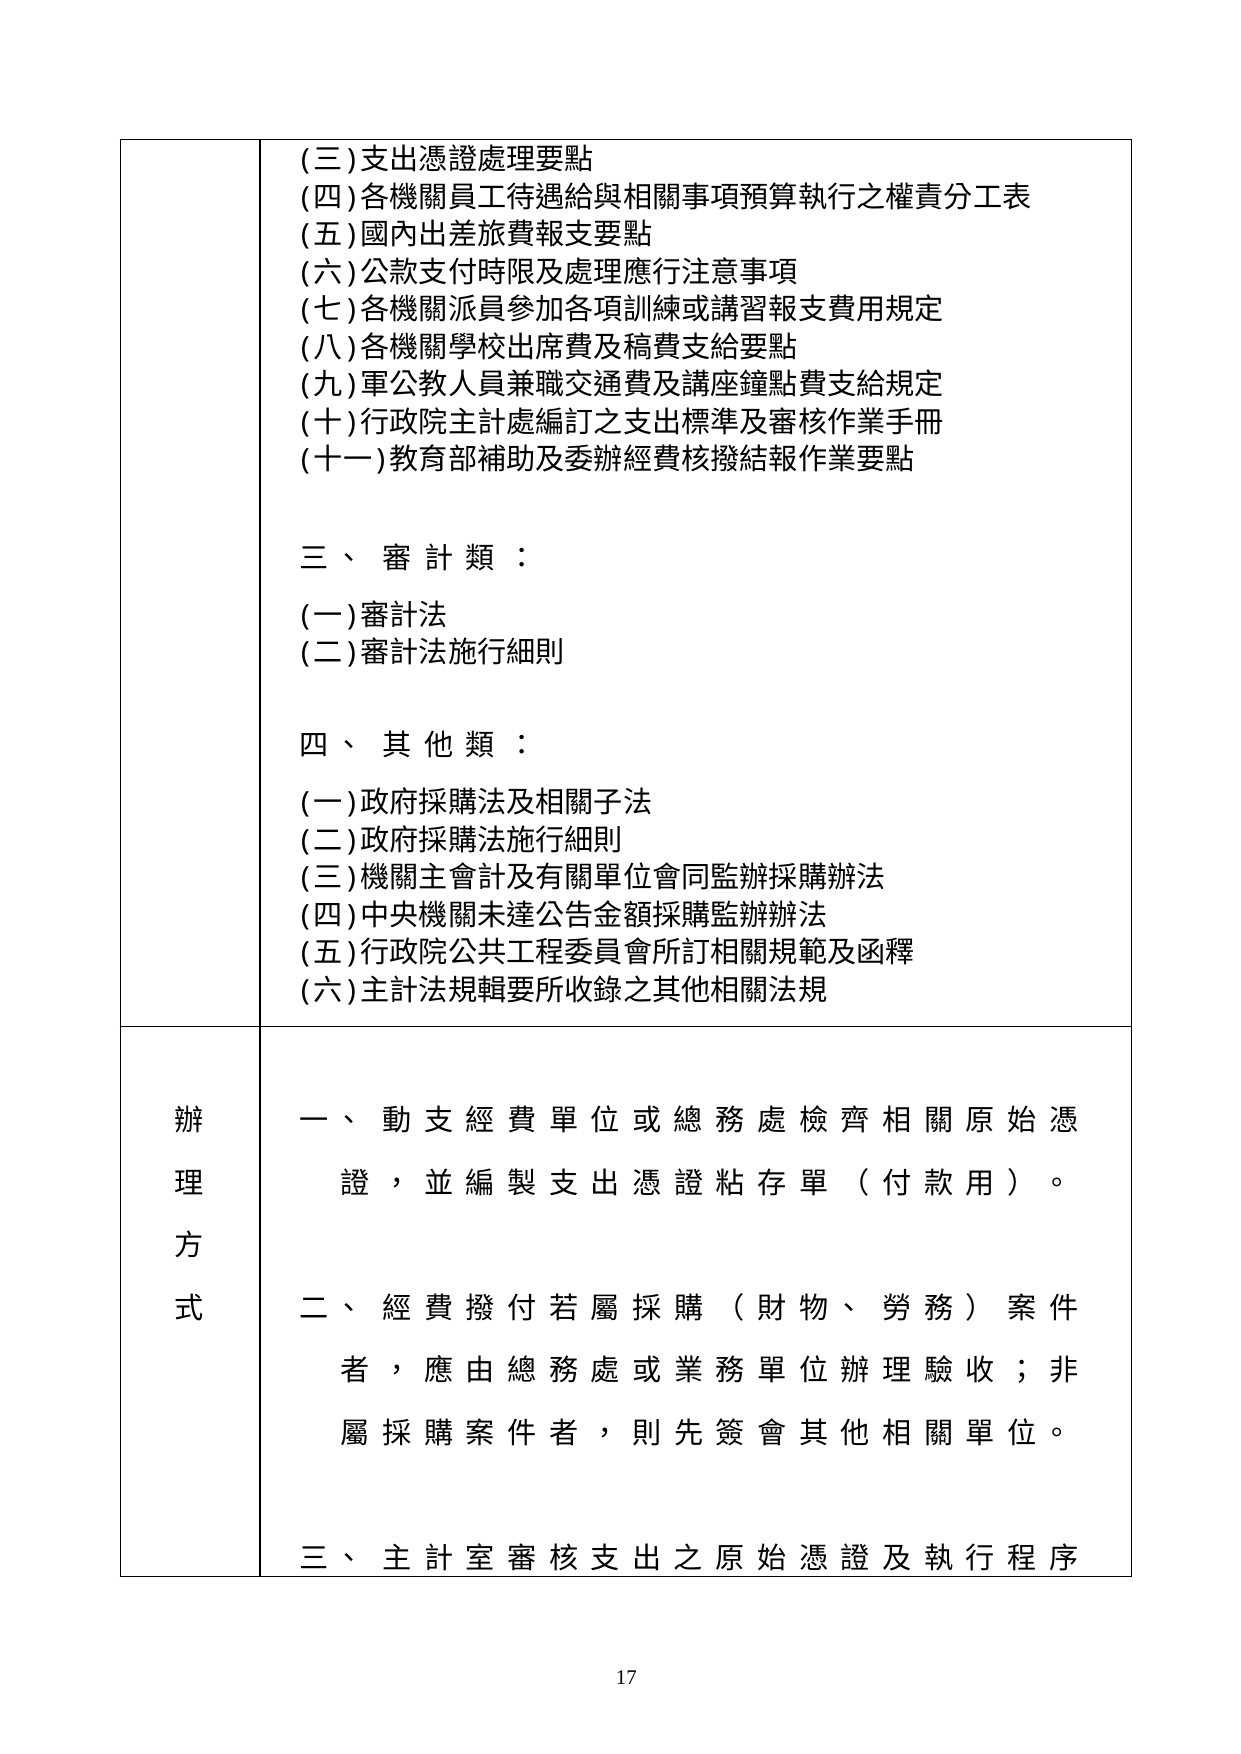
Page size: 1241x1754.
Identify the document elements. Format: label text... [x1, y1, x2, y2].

table_cell 辦理方式 [121, 1027, 259, 1576]
table_cell (三)支出憑證處理要點 (四)各機關員工待遇給與相關事項預算執行之權責分工表 (五)國內出差旅費報支要點 (六)公款支付時限及處理應行注意事項 (七)各機關派員參加各項訓練或講習報支費用規定 (八)各機關學校出席費及稿費支給要點 (九)軍公教人員兼職交通費及講座鐘點費支給規定 (十)行政院主計處編訂之支出標準及審核作業手冊 (十一)教育部補助及委辦經費核撥結報作業要點 三、審計類： (一)審計法 (二)審計法施行細則 四、其他類： (一)政府採購法及相關子法 (二)政府採購法施行細則 (三)機關主會計及有關單位會同監辦採購辦法 (四)中央機關未達公告金額採購監辦辦法 (五)行政院公共工程委員會所訂相關規範及函釋 (六)主計法規輯要所收錄之其他相關法規 [261, 140, 1131, 1026]
table_cell 一、動支經費單位或總務處檢齊相關原始憑證，並編製支出憑證粘存單（付款用）。 二、經費撥付若屬採購（財物、勞務）案件者，應由總務處或業務單位辦理驗收；非屬採購案件者，則先簽會其他相關單位。 三、主計室審核支出之原始憑證及執行程序 [261, 1027, 1131, 1576]
table_cell [121, 140, 259, 1026]
